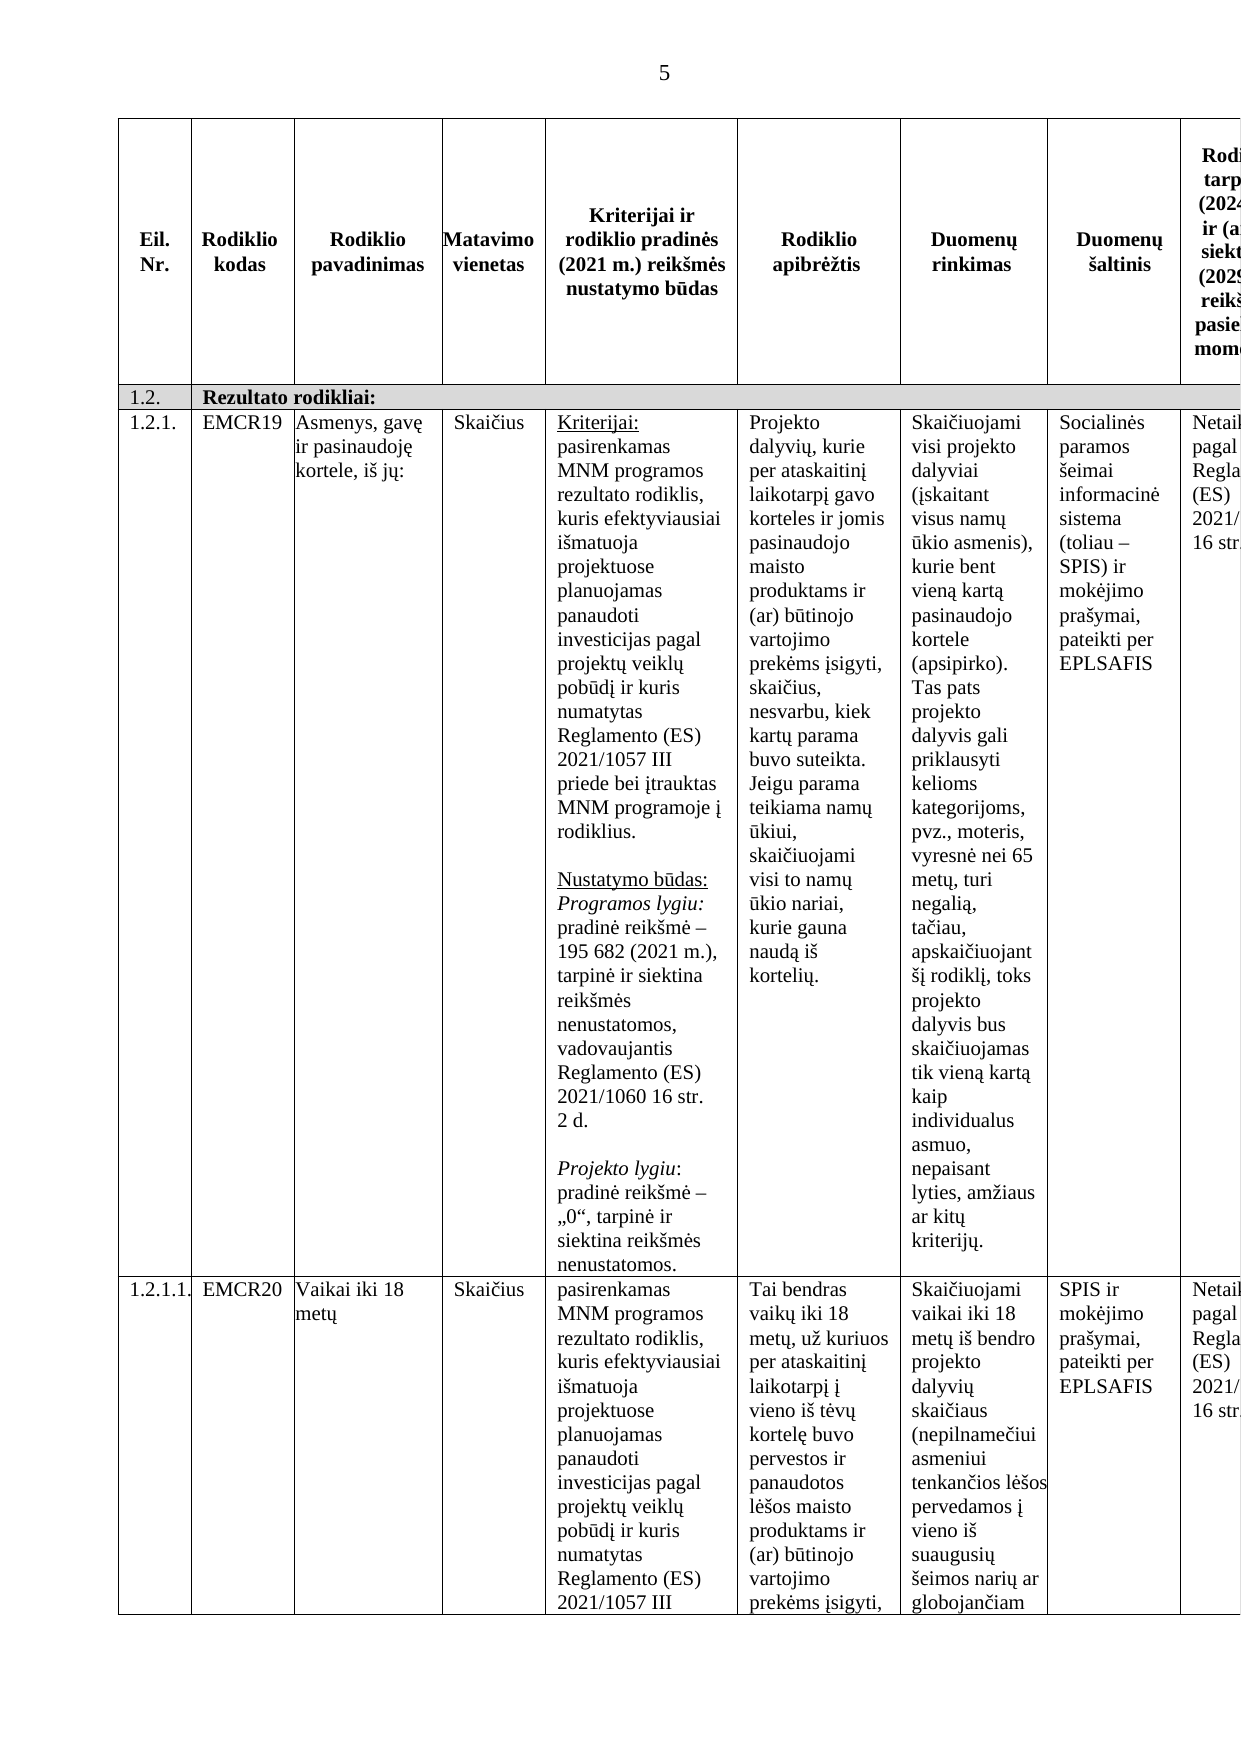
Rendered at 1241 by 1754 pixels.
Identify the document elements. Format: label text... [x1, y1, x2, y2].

table_header Rodiklio apibrėžtis [738, 119, 900, 384]
table_header Rodiklio tarpinės (2024 m.) ir (arba) siektinos (2029 m.) reikšmės pasiekimo momentas [1181, 119, 1240, 384]
table_cell 1.2.1.1. [119, 1277, 191, 1614]
table_cell Vaikai iki 18 metų [295, 1277, 442, 1614]
table_cell Netaikoma pagal Reglamento (ES) 2021/1060 16 str. 2 d. [1181, 410, 1240, 1276]
table_cell Skaičius [443, 410, 545, 1276]
table_cell 1.2. [119, 385, 191, 409]
table_cell Skaičius [443, 1277, 545, 1614]
table_header Rodiklio pavadinimas [295, 119, 442, 384]
table_cell Kriterijai: pasirenkamas MNM programos rezultato rodiklis, kuris efektyviausiai išmatuoja projektuose planuojamas panaudoti investicijas pagal projektų veiklų pobūdį ir kuris numatytas Reglamento (ES) 2021/1057 III priede, nors jis neįtrauktas į MNM programos rodiklius, bet už jį bus atsiskaitoma. Nustatymo būdas: Programos lygiu: neįtrauktas. Projekto lygiu: pradinė reikšmė – „0“, tarpinė ir siektina reikšmės nenustatomos. [546, 1277, 737, 1614]
table_cell Skaičiuojami vaikai iki 18 metų iš bendro projekto dalyvių skaičiaus (nepilnamečiui asmeniui tenkančios lėšos pervedamos į vieno iš suaugusių šeimos narių ar globojančiam [901, 1277, 1047, 1614]
table_header Duomenų šaltinis [1048, 119, 1180, 384]
table_cell Kriterijai: pasirenkamas MNM programos rezultato rodiklis, kuris efektyviausiai išmatuoja projektuose planuojamas panaudoti investicijas pagal projektų veiklų pobūdį ir kuris numatytas Reglamento (ES) 2021/1057 III priede bei įtrauktas MNM programoje į rodiklius. Nustatymo būdas: Programos lygiu: pradinė reikšmė – 195 682 (2021 m.), tarpinė ir siektina reikšmės nenustatomos, vadovaujantis Reglamento (ES) 2021/1060 16 str. 2 d. Projekto lygiu: pradinė reikšmė – „0“, tarpinė ir siektina reikšmės nenustatomos. [546, 410, 737, 1276]
table_header Matavimo vienetas [443, 119, 545, 384]
table_cell Asmenys, gavę ir pasinaudoję kortele, iš jų: [295, 410, 442, 1276]
table_cell SPIS ir mokėjimo prašymai, pateikti per EPLSAFIS [1048, 1277, 1180, 1614]
table_cell Tai bendras vaikų iki 18 metų, už kuriuos per ataskaitinį laikotarpį į vieno iš tėvų kortelę buvo pervestos ir panaudotos lėšos maisto produktams ir (ar) būtinojo vartojimo prekėms įsigyti, [738, 1277, 900, 1614]
table_cell Netaikoma pagal Reglamento (ES) 2021/1060 16 str. 2 d. [1181, 1277, 1240, 1614]
table_cell Socialinės paramos šeimai informacinė sistema (toliau – SPIS) ir mokėjimo prašymai, pateikti per EPLSAFIS [1048, 410, 1180, 1276]
table_header Duomenų rinkimas [901, 119, 1047, 384]
table_cell EMCR20 [192, 1277, 294, 1614]
table_cell Projekto dalyvių, kurie per ataskaitinį laikotarpį gavo korteles ir jomis pasinaudojo maisto produktams ir (ar) būtinojo vartojimo prekėms įsigyti, skaičius, nesvarbu, kiek kartų parama buvo suteikta. Jeigu parama teikiama namų ūkiui, skaičiuojami visi to namų ūkio nariai, kurie gauna naudą iš kortelių. [738, 410, 900, 1276]
table_header Rodiklio kodas [192, 119, 294, 384]
table_header Kriterijai ir rodiklio pradinės (2021 m.) reikšmės nustatymo būdas [546, 119, 737, 384]
table_cell EMCR19 [192, 410, 294, 1276]
table_cell Rezultato rodikliai: [192, 385, 1240, 409]
table_header Eil. Nr. [119, 119, 191, 384]
table_cell 1.2.1. [119, 410, 191, 1276]
table_cell Skaičiuojami visi projekto dalyviai (įskaitant visus namų ūkio asmenis), kurie bent vieną kartą pasinaudojo kortele (apsipirko). Tas pats projekto dalyvis gali priklausyti kelioms kategorijoms, pvz., moteris, vyresnė nei 65 metų, turi negalią, tačiau, apskaičiuojant šį rodiklį, toks projekto dalyvis bus skaičiuojamas tik vieną kartą kaip individualus asmuo, nepaisant lyties, amžiaus ar kitų kriterijų. [901, 410, 1047, 1276]
